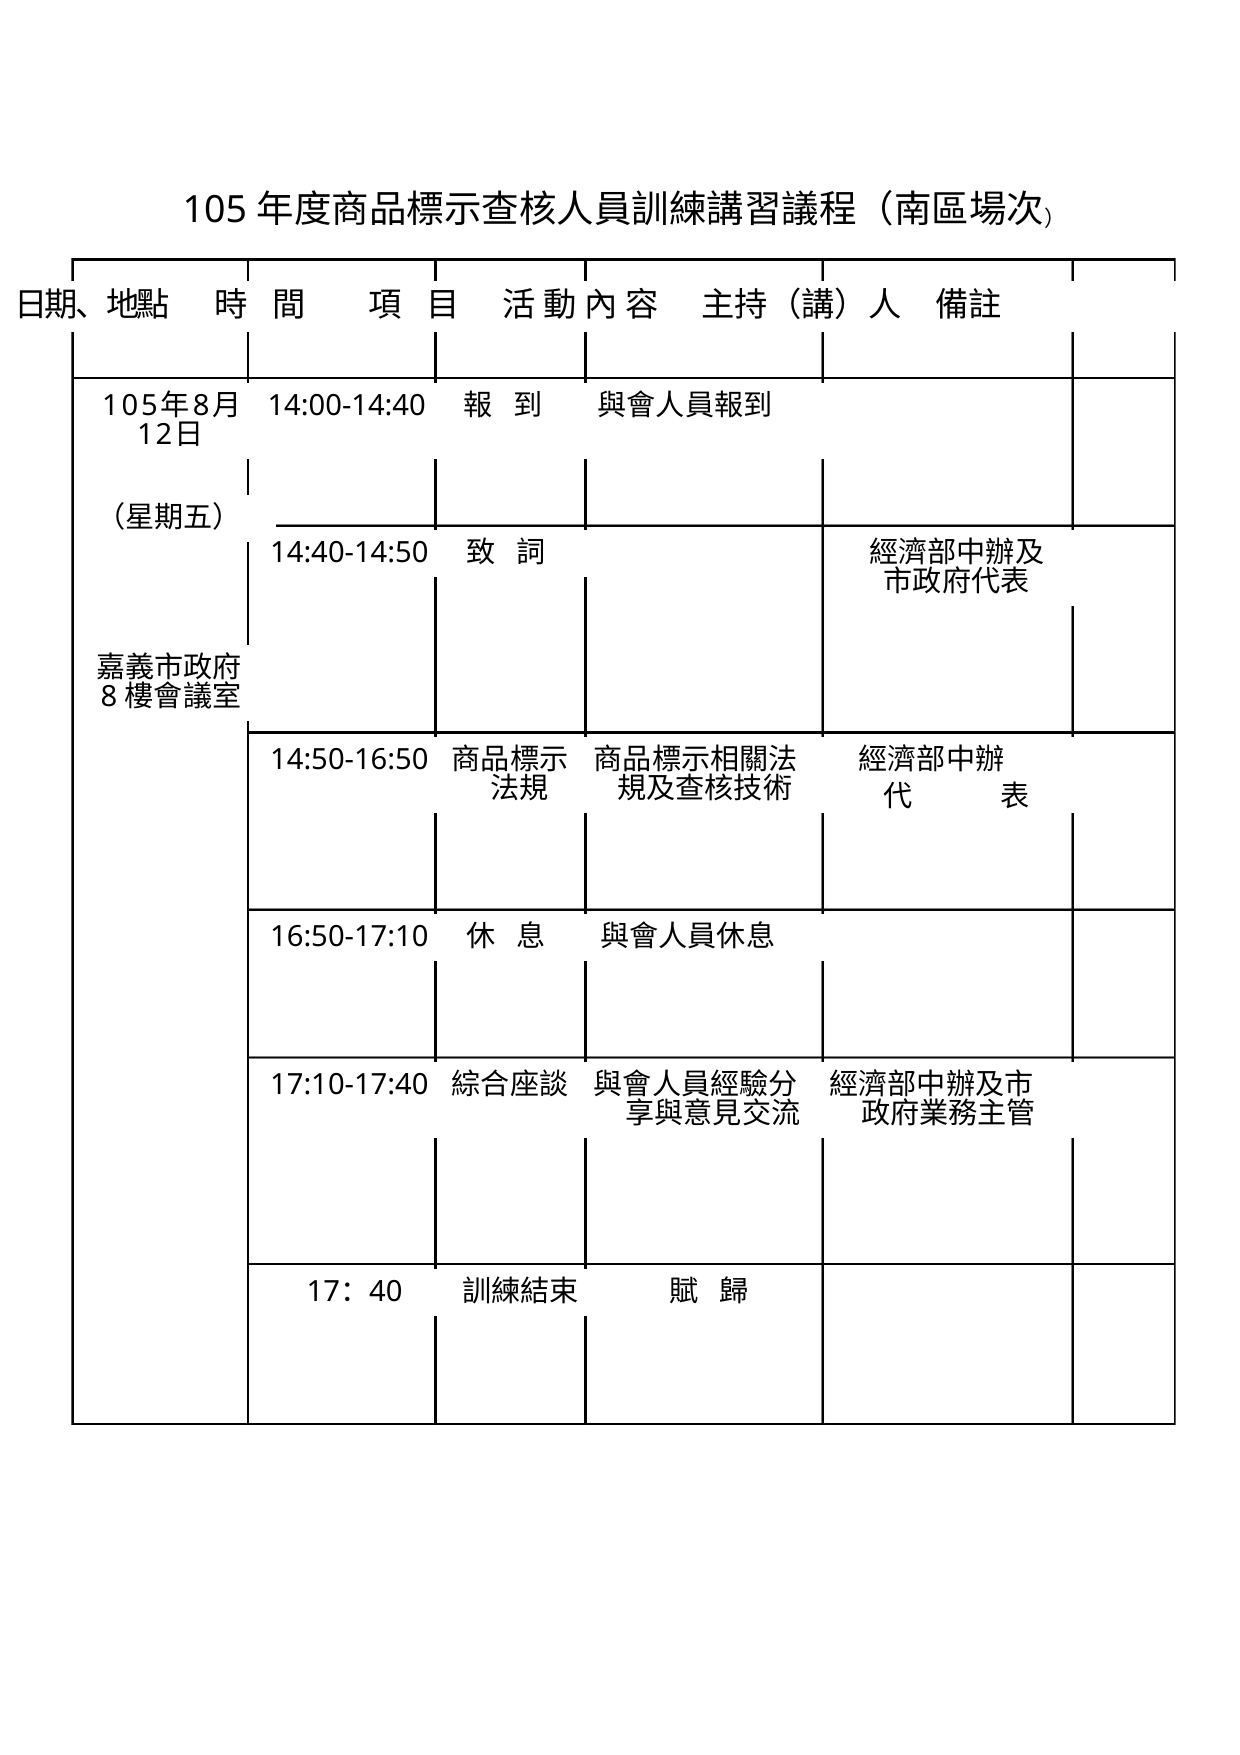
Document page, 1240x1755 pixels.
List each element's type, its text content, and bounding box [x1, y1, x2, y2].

text 賦 歸 [669, 1278, 782, 1307]
text 經濟部中辦及 [869, 539, 1070, 568]
text 市政府代表 [883, 568, 1070, 598]
text 16:50-17:10 休 息 與會人員休息 [270, 923, 862, 952]
text 17：40 訓練結束 [306, 1278, 603, 1307]
text 表 [1000, 783, 1055, 813]
text 日期、地點 時 間 項 目 活 動 內 容 主持（講）人 備註 [14, 290, 1231, 323]
picture [71, 258, 1176, 281]
text 17:10-17:40 綜合座談 與會人員經驗分 經濟部中辦及市 [270, 1071, 1159, 1100]
text 12日 [137, 421, 887, 450]
text 嘉義市政府 [96, 654, 268, 683]
text 14:40-14:50 致 詞 [270, 539, 589, 568]
text 105 年度商品標示查核人員訓練講習議程（南區場次） [182, 192, 1173, 230]
picture [71, 332, 1176, 1425]
text [947, 775, 991, 804]
text 代 [883, 783, 939, 813]
text 享與意見交流 政府業務主管 [625, 1100, 1159, 1129]
text 14:50-16:50 商品標示 商品標示相關法 經濟部中辦 [270, 746, 1125, 775]
text （星期五） [96, 504, 268, 533]
text [1064, 775, 1125, 804]
text 8 樓會議室 [100, 683, 268, 712]
text 105年8月 14:00-14:40 報 到 與會人員報到 [102, 392, 887, 421]
text 法規 規及查核技術 [490, 775, 874, 804]
